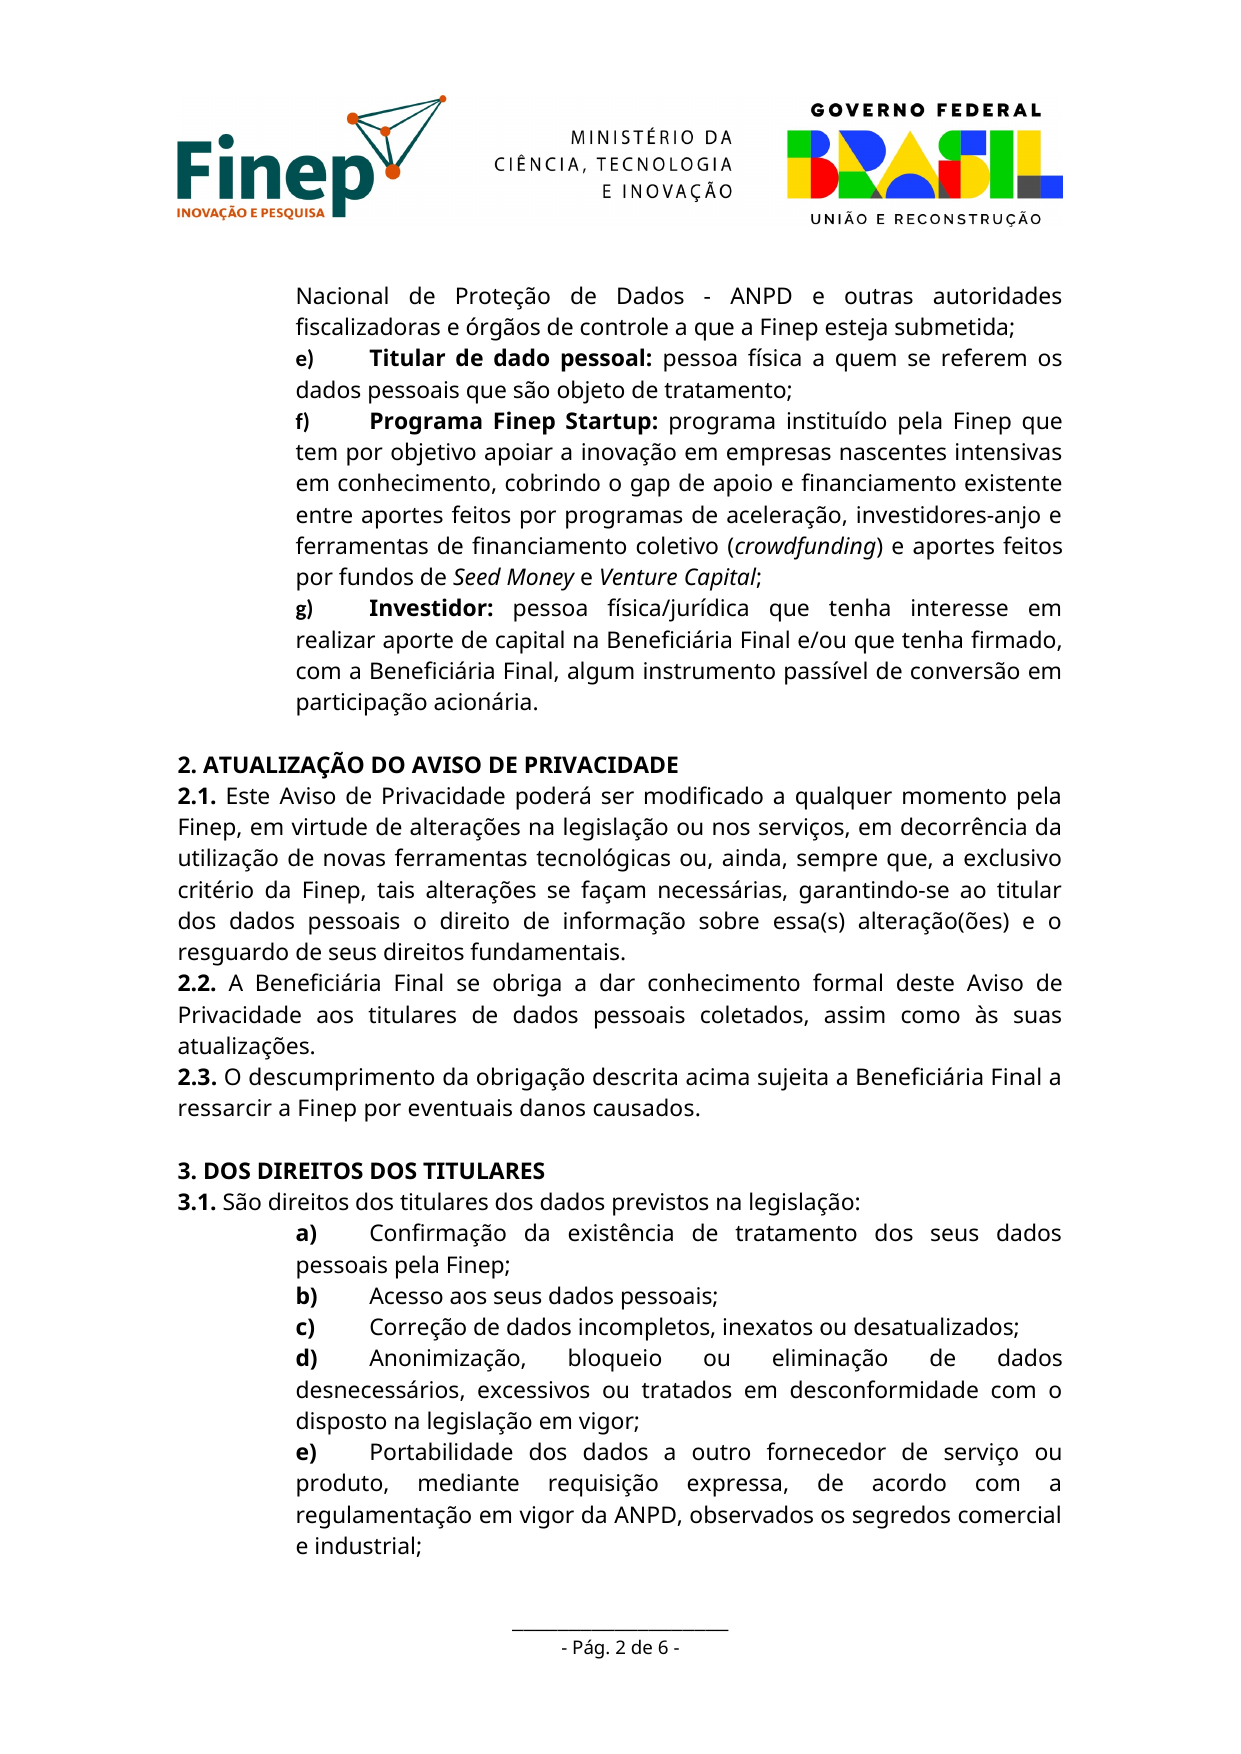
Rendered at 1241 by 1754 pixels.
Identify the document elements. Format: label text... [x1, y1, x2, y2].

text 3.1. São direitos dos titulares dos dados previstos na legislação: [177, 1186, 1063, 1217]
list Correção de dados incompletos, inexatos ou desatualizados; [295, 1311, 1063, 1342]
text 2.1. Este Aviso de Privacidade poderá ser modificado a qualquer momento pela Finep, em virtude de alterações na legislação ou nos serviços, em decorrência da utilização de novas ferramentas tecnológicas ou, ainda, sempre que, a exclusivo critério da Finep, tais alterações se façam necessárias, garantindo-se ao titular dos dados pessoais o direito de informação sobre essa(s) alteração(ões) e o resguardo de seus direitos fundamentais. [177, 779, 1063, 967]
list Portabilidade dos dados a outro fornecedor de serviço ou produto, mediante requisição expressa, de acordo com a regulamentação em vigor da ANPD, observados os segredos comercial e industrial; [295, 1436, 1063, 1561]
text 3. DOS DIREITOS DOS TITULARES [177, 1154, 1063, 1186]
text 2.2. A Beneficiária Final se obriga a dar conhecimento formal deste Aviso de Privacidade aos titulares de dados pessoais coletados, assim como às suas atualizações. [177, 967, 1063, 1061]
text 2.3. O descumprimento da obrigação descrita acima sujeita a Beneficiária Final a ressarcir a Finep por eventuais danos causados. [177, 1061, 1063, 1123]
list Investidor: pessoa física/jurídica que tenha interesse em realizar aporte de capital na Beneficiária Final e/ou que tenha firmado, com a Beneficiária Final, algum instrumento passível de conversão em participação acionária. [295, 592, 1063, 717]
list Acesso aos seus dados pessoais; [295, 1279, 1063, 1311]
text 2. ATUALIZAÇÃO DO AVISO DE PRIVACIDADE [177, 748, 1063, 779]
list Titular de dado pessoal: pessoa física a quem se referem os dados pessoais que são objeto de tratamento; [295, 342, 1063, 404]
list Confirmação da existência de tratamento dos seus dados pessoais pela Finep; [295, 1217, 1063, 1279]
list Nacional de Proteção de Dados - ANPD e outras autoridades fiscalizadoras e órgãos de controle a que a Finep esteja submetida; [295, 279, 1063, 342]
list Anonimização, bloqueio ou eliminação de dados desnecessários, excessivos ou tratados em desconformidade com o disposto na legislação em vigor; [295, 1342, 1063, 1436]
list Programa Finep Startup: programa instituído pela Finep que tem por objetivo apoiar a inovação em empresas nascentes intensivas em conhecimento, cobrindo o gap de apoio e financiamento existente entre aportes feitos por programas de aceleração, investidores-anjo e ferramentas de financiamento coletivo (crowdfunding) e aportes feitos por fundos de Seed Money e Venture Capital; [295, 404, 1063, 592]
